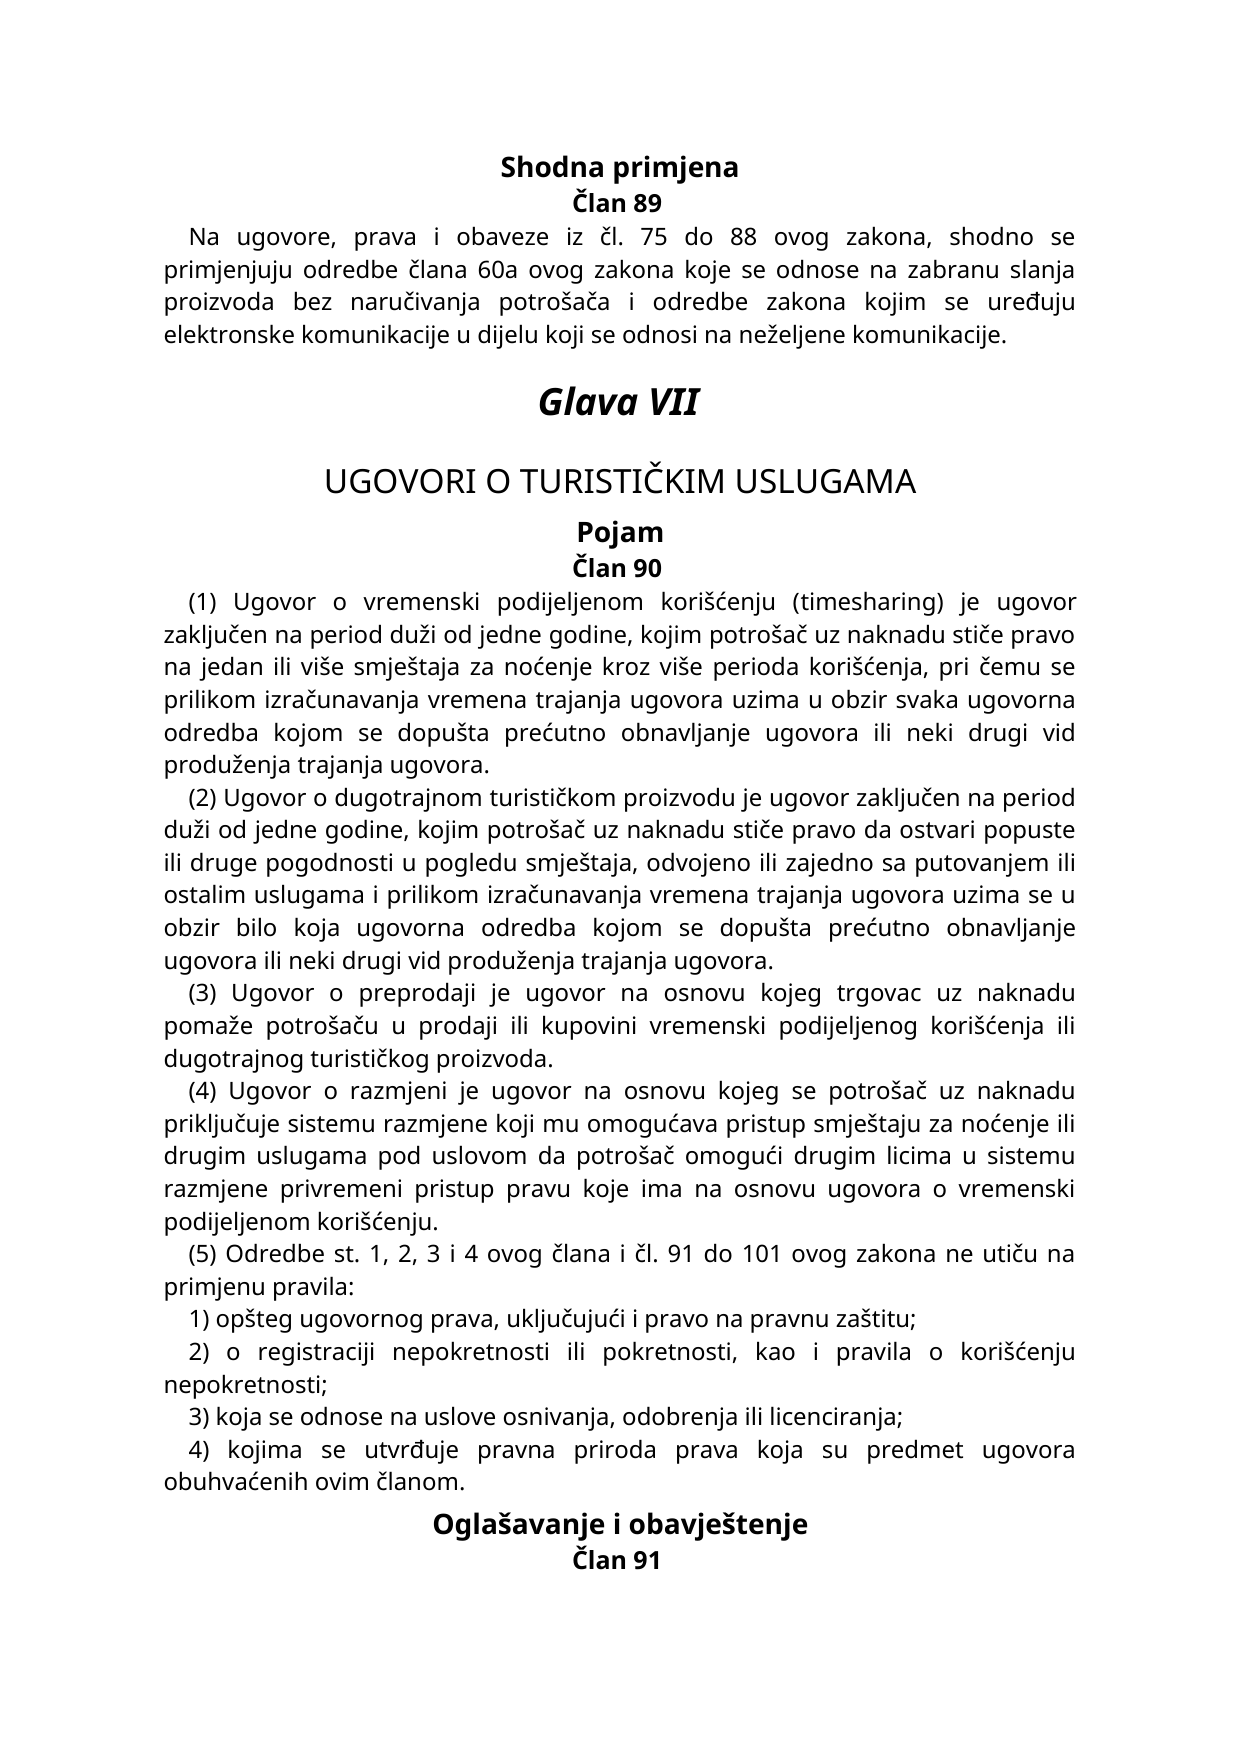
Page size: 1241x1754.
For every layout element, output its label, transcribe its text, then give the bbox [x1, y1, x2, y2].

text (1) Ugovor o vremenski podijeljenom korišćenju (timesharing) je ugovor zaključen na period duži od jedne godine, kojim potrošač uz naknadu stiče pravo na jedan ili više smještaja za noćenje kroz više perioda korišćenja, pri čemu se prilikom izračunavanja vremena trajanja ugovora uzima u obzir svaka ugovorna odredba kojom se dopušta prećutno obnavljanje ugovora ili neki drugi vid produženja trajanja ugovora. [163, 585, 1077, 781]
text 1) opšteg ugovornog prava, uključujući i pravo na pravnu zaštitu; [163, 1302, 1077, 1335]
text 4) kojima se utvrđuje pravna priroda prava koja su predmet ugovora obuhvaćenih ovim članom. [163, 1433, 1077, 1498]
text (4) Ugovor o razmjeni je ugovor na osnovu kojeg se potrošač uz naknadu priključuje sistemu razmjene koji mu omogućava pristup smještaju za noćenje ili drugim uslugama pod uslovom da potrošač omogući drugim licima u sistemu razmjene privremeni pristup pravu koje ima na osnovu ugovora o vremenski podijeljenom korišćenju. [163, 1074, 1077, 1237]
text (5) Odredbe st. 1, 2, 3 i 4 ovog člana i čl. 91 do 101 ovog zakona ne utiču na primjenu pravila: [163, 1237, 1077, 1302]
text 3) koja se odnose na uslove osnivanja, odobrenja ili licenciranja; [163, 1400, 1077, 1433]
text UGOVORI O TURISTIČKIM USLUGAMA [148, 458, 1093, 503]
text Pojam [148, 512, 1093, 551]
text Član 89 ﻿ [148, 186, 1093, 220]
text (2) Ugovor o dugotrajnom turističkom proizvodu je ugovor zaključen na period duži od jedne godine, kojim potrošač uz naknadu stiče pravo da ostvari popuste ili druge pogodnosti u pogledu smještaja, odvojeno ili zajedno sa putovanjem ili ostalim uslugama i prilikom izračunavanja vremena trajanja ugovora uzima se u obzir bilo koja ugovorna odredba kojom se dopušta prećutno obnavljanje ugovora ili neki drugi vid produženja trajanja ugovora. [163, 781, 1077, 976]
text Član 90 ﻿ [148, 551, 1093, 585]
text Shodna primjena [148, 148, 1093, 186]
text 2) o registraciji nepokretnosti ili pokretnosti, kao i pravila o korišćenju nepokretnosti; [163, 1335, 1077, 1400]
text Oglašavanje i obavještenje [148, 1504, 1093, 1542]
text (3) Ugovor o preprodaji je ugovor na osnovu kojeg trgovac uz naknadu pomaže potrošaču u prodaji ili kupovini vremenski podijeljenog korišćenja ili dugotrajnog turističkog proizvoda. [163, 976, 1077, 1074]
text Član 91 ﻿ [148, 1542, 1093, 1576]
text Na ugovore, prava i obaveze iz čl. 75 do 88 ovog zakona, shodno se primjenjuju odredbe člana 60a ovog zakona koje se odnose na zabranu slanja proizvoda bez naručivanja potrošača i odredbe zakona kojim se uređuju elektronske komunikacije u dijelu koji se odnosi na neželjene komunikacije. [163, 220, 1077, 350]
text Glava VII [148, 375, 1093, 426]
